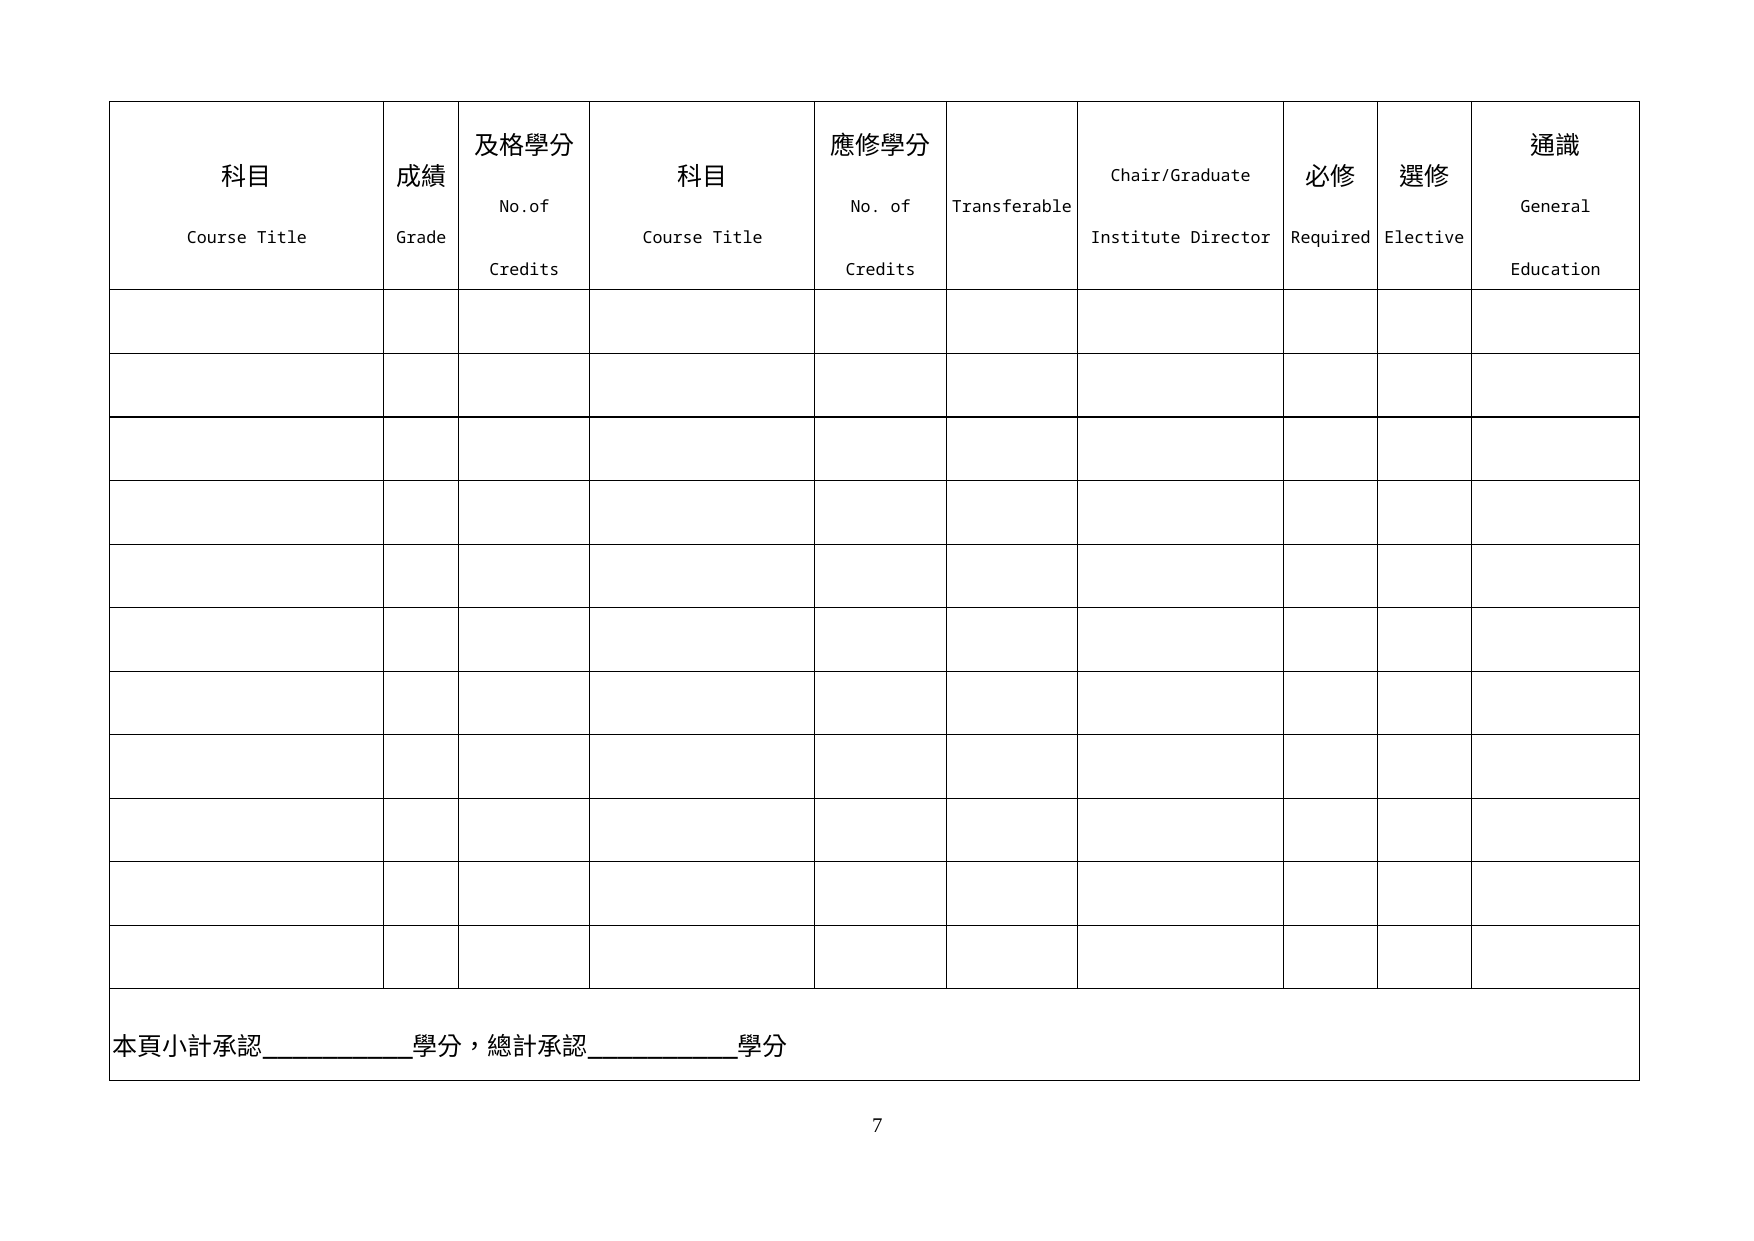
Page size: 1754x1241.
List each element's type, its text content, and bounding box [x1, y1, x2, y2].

table_cell 必修 Required [1284, 102, 1377, 289]
table_cell [1472, 799, 1639, 861]
table_cell [459, 481, 589, 543]
table_cell [815, 608, 946, 671]
table_cell [1378, 926, 1471, 988]
table_cell [384, 290, 458, 353]
table_cell [1472, 545, 1639, 607]
table_cell [1378, 481, 1471, 543]
table_cell [815, 418, 946, 480]
table_header Chair/Graduate Institute Director [1078, 102, 1283, 289]
table_cell [1284, 735, 1377, 798]
table_cell [1078, 608, 1283, 671]
table_cell [1078, 926, 1283, 988]
table_cell [590, 799, 814, 861]
table_cell 科目 Course Title [590, 102, 814, 289]
table_cell [384, 862, 458, 925]
table_cell [459, 735, 589, 798]
table_cell [1472, 672, 1639, 734]
table_cell [1078, 545, 1283, 607]
table_cell [815, 290, 946, 353]
table_cell [459, 926, 589, 988]
table_cell 成績 Grade [384, 102, 458, 289]
table_cell [1378, 418, 1471, 480]
table_cell [459, 672, 589, 734]
table_cell [110, 862, 383, 925]
table_cell [1284, 290, 1377, 353]
table_cell [947, 926, 1077, 988]
table_cell [590, 672, 814, 734]
table_cell [590, 481, 814, 543]
table_cell [384, 354, 458, 416]
table_cell [1472, 418, 1639, 480]
table_cell [815, 799, 946, 861]
table_cell 選修 Elective [1378, 102, 1471, 289]
table_cell [590, 545, 814, 607]
table_cell [384, 672, 458, 734]
table_cell [384, 418, 458, 480]
table_cell [1284, 862, 1377, 925]
table_cell [815, 481, 946, 543]
table_cell [1472, 608, 1639, 671]
table_cell [459, 608, 589, 671]
table_cell [110, 799, 383, 861]
table_cell [110, 608, 383, 671]
table_cell [1284, 799, 1377, 861]
table_cell [1472, 354, 1639, 416]
table_cell [459, 290, 589, 353]
table_cell [590, 862, 814, 925]
table_cell [1284, 608, 1377, 671]
table_cell [815, 926, 946, 988]
table_cell 應修學分 No. of Credits [815, 102, 946, 289]
table_cell 本頁小計承認__________學分，總計承認__________學分 [110, 989, 1639, 1080]
table_cell [590, 926, 814, 988]
table_cell [459, 799, 589, 861]
table_cell [1284, 545, 1377, 607]
table_cell [1078, 418, 1283, 480]
table_cell 通識 General Education [1472, 102, 1639, 289]
table_cell [1078, 735, 1283, 798]
table_cell [1378, 862, 1471, 925]
table_cell [815, 862, 946, 925]
table_cell [110, 418, 383, 480]
table_cell [1078, 862, 1283, 925]
table_cell [459, 418, 589, 480]
table_cell [1378, 735, 1471, 798]
table_cell [384, 799, 458, 861]
table_cell [947, 862, 1077, 925]
table_cell [947, 481, 1077, 543]
table_cell [384, 926, 458, 988]
table_cell [1378, 354, 1471, 416]
table_cell [590, 735, 814, 798]
table_cell [384, 481, 458, 543]
table_cell [590, 290, 814, 353]
table_cell [590, 354, 814, 416]
table_cell [110, 290, 383, 353]
table_cell [1378, 545, 1471, 607]
table_cell [384, 545, 458, 607]
table_cell [110, 735, 383, 798]
table_cell [947, 354, 1077, 416]
table_cell [1284, 418, 1377, 480]
table_cell [1472, 735, 1639, 798]
table_cell [1078, 799, 1283, 861]
table_cell [1284, 354, 1377, 416]
table_cell [815, 545, 946, 607]
table_cell [384, 735, 458, 798]
table_cell [947, 799, 1077, 861]
table_cell [1378, 290, 1471, 353]
table_cell [1378, 672, 1471, 734]
table_cell [1284, 926, 1377, 988]
table_cell [590, 608, 814, 671]
table_cell [947, 608, 1077, 671]
table_cell [110, 926, 383, 988]
table_cell [459, 354, 589, 416]
table_cell [947, 290, 1077, 353]
table_header Transferable [947, 102, 1077, 289]
table_cell [815, 672, 946, 734]
table_cell [1078, 290, 1283, 353]
table_cell [1284, 481, 1377, 543]
table_cell [384, 608, 458, 671]
table_cell [815, 735, 946, 798]
table_cell [1378, 608, 1471, 671]
table_cell [815, 354, 946, 416]
table_cell [1472, 290, 1639, 353]
table_cell [110, 672, 383, 734]
table_cell [110, 545, 383, 607]
table_cell [947, 735, 1077, 798]
table_cell [1472, 481, 1639, 543]
table_cell [459, 545, 589, 607]
table_cell [1078, 354, 1283, 416]
table_cell [110, 481, 383, 543]
table_cell [1378, 799, 1471, 861]
table_cell [947, 545, 1077, 607]
table_cell [947, 418, 1077, 480]
table_cell [947, 672, 1077, 734]
table_cell [1078, 672, 1283, 734]
table_cell [110, 354, 383, 416]
table_cell 科目 Course Title [110, 102, 383, 289]
table_cell 及格學分 No.of Credits [459, 102, 589, 289]
table_cell [1284, 672, 1377, 734]
table_cell [459, 862, 589, 925]
table_cell [1078, 481, 1283, 543]
table_cell [590, 418, 814, 480]
table_cell [1472, 862, 1639, 925]
table_cell [1472, 926, 1639, 988]
